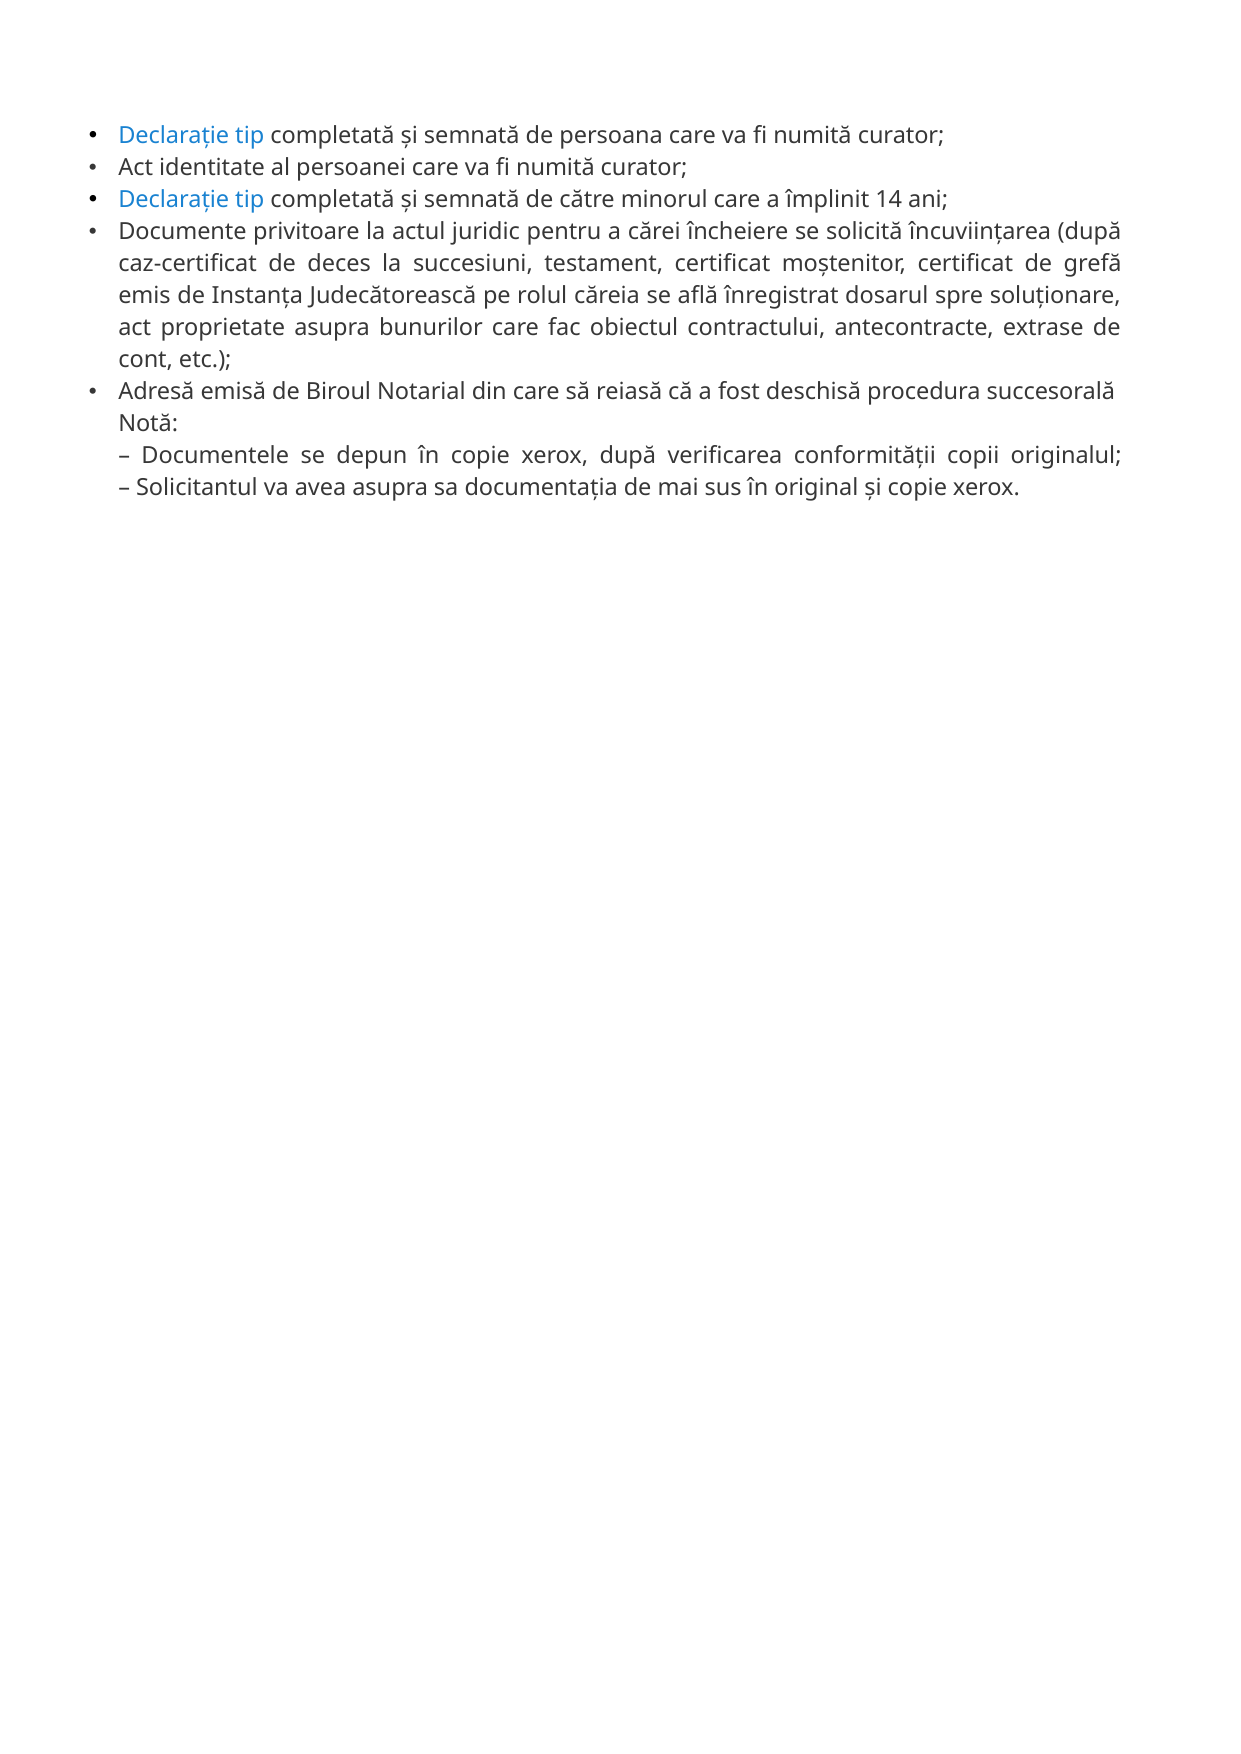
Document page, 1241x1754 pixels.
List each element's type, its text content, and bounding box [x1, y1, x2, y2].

list Declarație tip completată și semnată de către minorul care a împlinit 14 ani; [118, 182, 1122, 214]
list Adresă emisă de Biroul Notarial din care să reiasă că a fost deschisă procedura succesorală [118, 374, 1122, 406]
text Notă: – Documentele se depun în copie xerox, după verificarea conformității copii originalul; – Solicitantul va avea asupra sa documentația de mai sus în original și copie xerox. [118, 406, 1122, 502]
list Act identitate al persoanei care va fi numită curator; [118, 150, 1122, 182]
list Documente privitoare la actul juridic pentru a cărei încheiere se solicită încuviințarea (după caz-certificat de deces la succesiuni, testament, certificat moștenitor, certificat de grefă emis de Instanța Judecătorească pe rolul căreia se află înregistrat dosarul spre soluționare, act proprietate asupra bunurilor care fac obiectul contractului, antecontracte, extrase de cont, etc.); [118, 214, 1122, 374]
list Declarație tip completată și semnată de persoana care va fi numită curator; [118, 118, 1122, 150]
